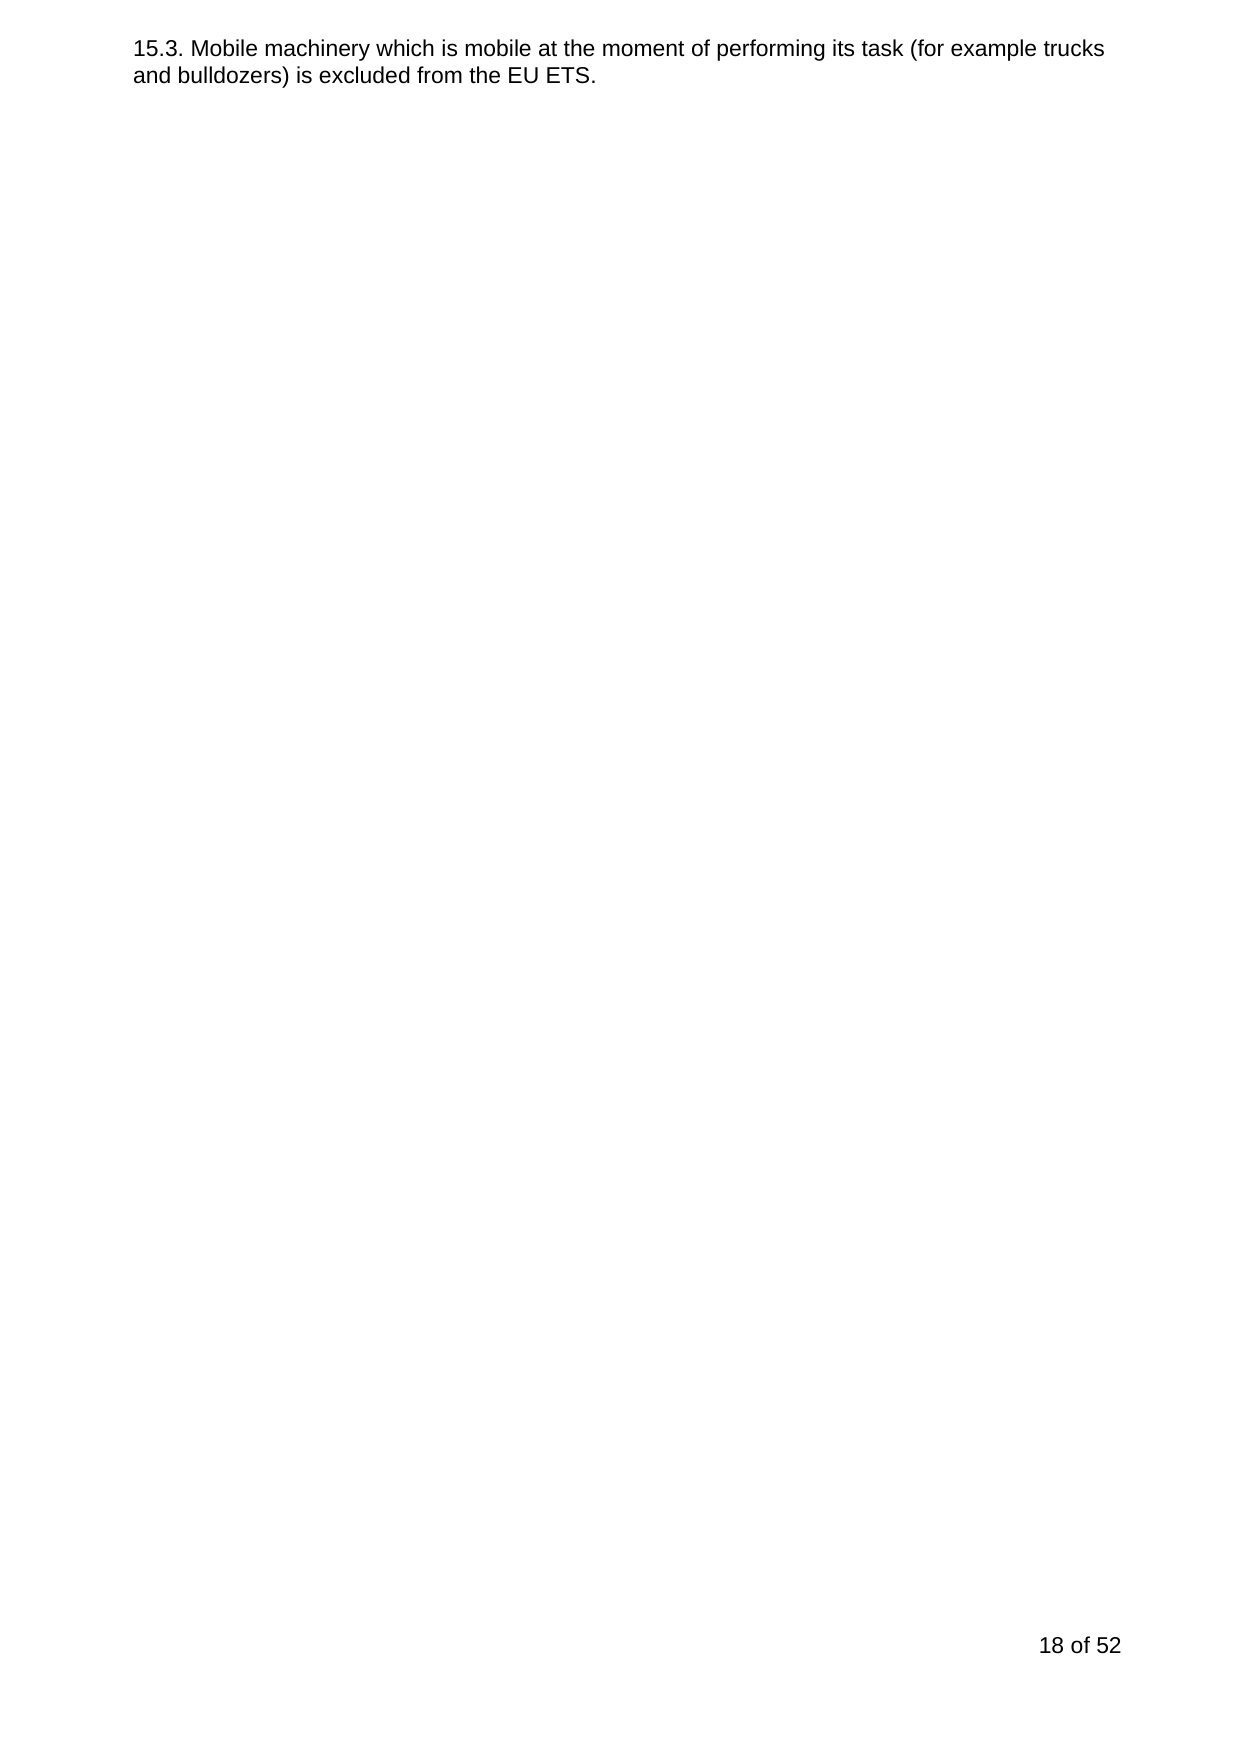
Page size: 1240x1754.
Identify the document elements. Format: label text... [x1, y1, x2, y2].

list Mobile machinery which is mobile at the moment of performing its task (for example trucks and bulldozers) is excluded from the EU ETS. [133, 35, 1121, 88]
